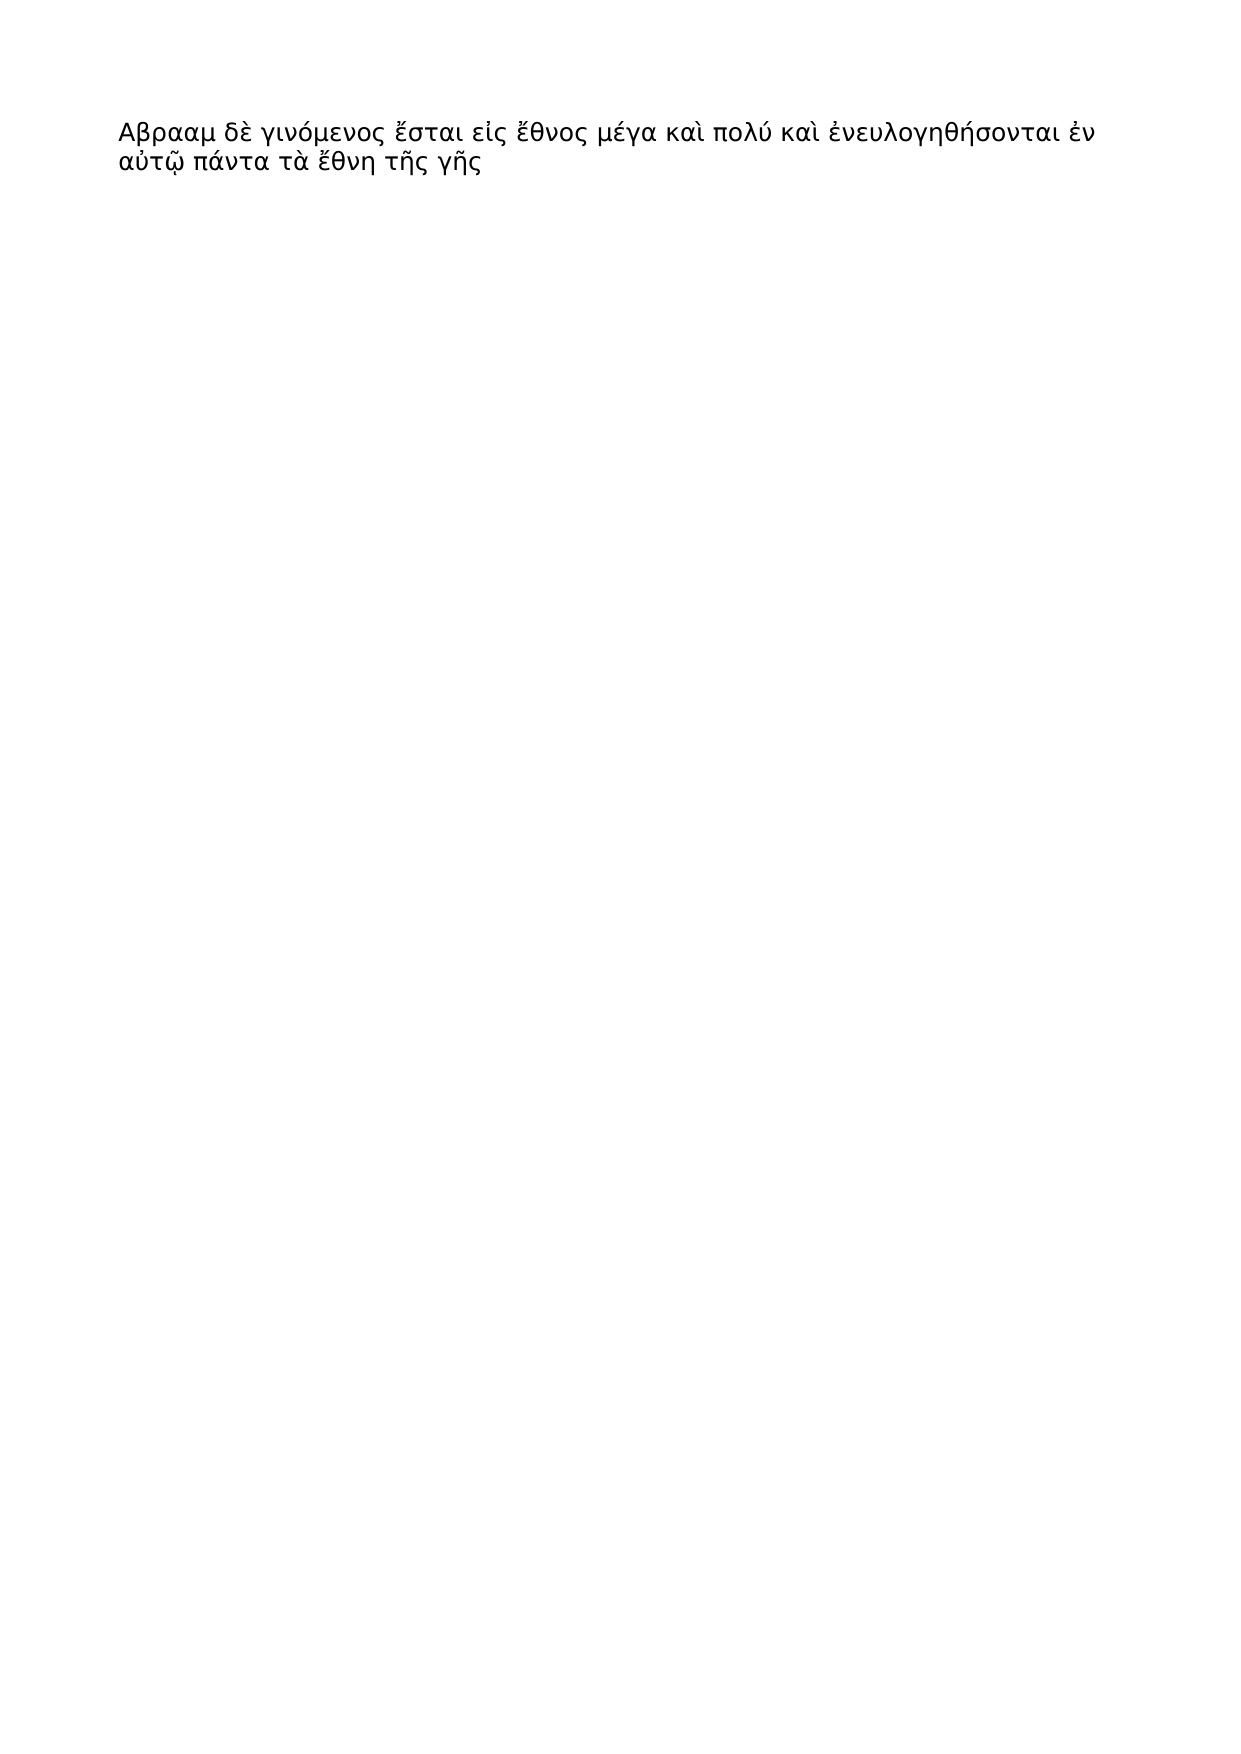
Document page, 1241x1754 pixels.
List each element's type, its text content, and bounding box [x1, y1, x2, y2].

text Αβρααμ δὲ γινόμενος ἔσται εἰς ἔθνος μέγα καὶ πολύ καὶ ἐνευλογηθήσονται ἐν αὐτῷ πάντα τὰ ἔθνη τῆς γῆς [118, 118, 1122, 176]
